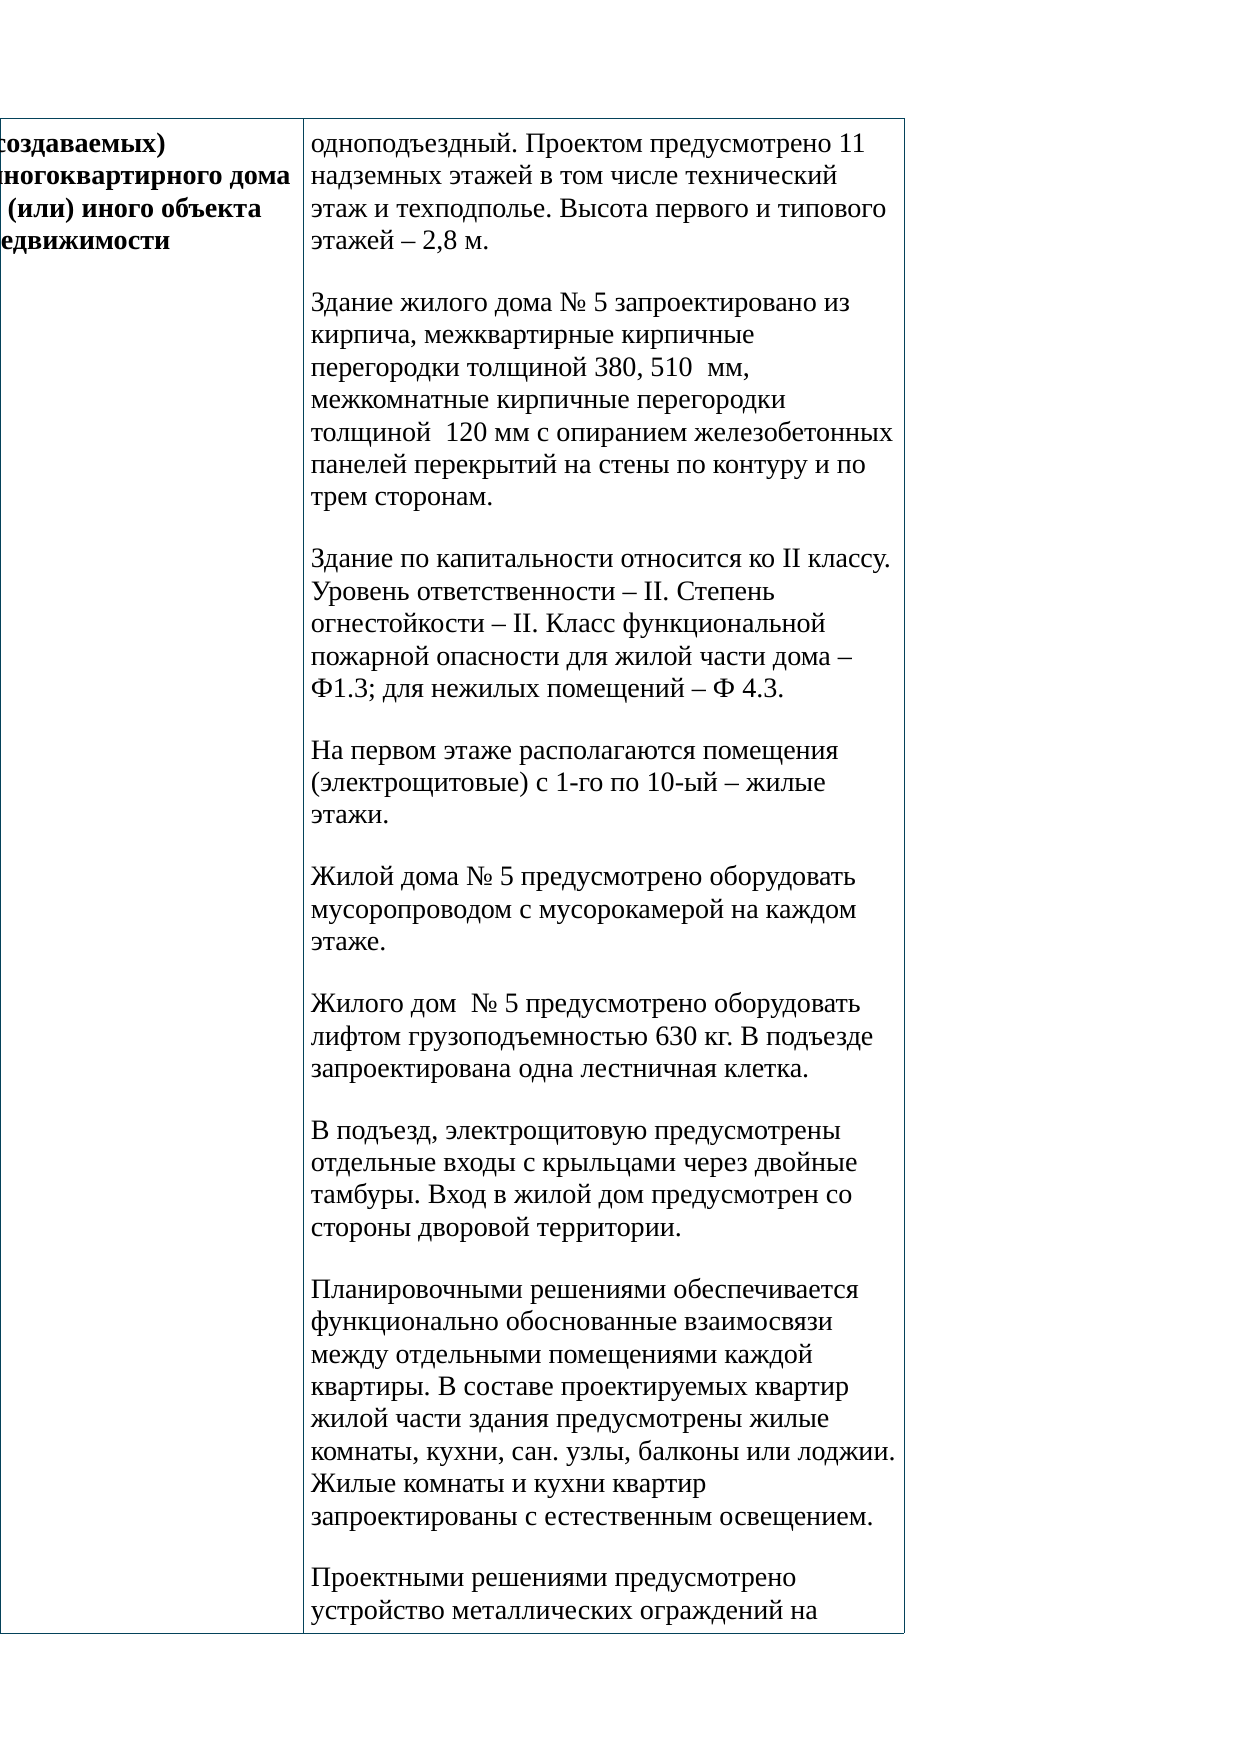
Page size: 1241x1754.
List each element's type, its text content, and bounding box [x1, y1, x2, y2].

table_cell [905, 118, 941, 1633]
table_cell одноподъездный. Проектом предусмотрено 11 надземных этажей в том числе технический этаж и техподполье. Высота первого и типового этажей – 2,8 м. Здание жилого дома № 5 запроектировано из кирпича, межквартирные кирпичные перегородки толщиной 380, 510 мм, межкомнатные кирпичные перегородки толщиной 120 мм с опиранием железобетонных панелей перекрытий на стены по контуру и по трем сторонам. Здание по капитальности относится ко II классу. Уровень ответственности – II. Степень огнестойкости – II. Класс функциональной пожарной опасности для жилой части дома – Ф1.3; для нежилых помещений – Ф 4.3. На первом этаже располагаются помещения (электрощитовые) с 1-го по 10-ый – жилые этажи. Жилой дома № 5 предусмотрено оборудовать мусоропроводом с мусорокамерой на каждом этаже. Жилого дом № 5 предусмотрено оборудовать лифтом грузоподъемностью 630 кг. В подъезде запроектирована одна лестничная клетка. В подъезд, электрощитовую предусмотрены отдельные входы с крыльцами через двойные тамбуры. Вход в жилой дом предусмотрен со стороны дворовой территории. Планировочными решениями обеспечивается функционально обоснованные взаимосвязи между отдельными помещениями каждой квартиры. В составе проектируемых квартир жилой части здания предусмотрены жилые комнаты, кухни, сан. узлы, балконы или лоджии. Жилые комнаты и кухни квартир запроектированы с естественным освещением. Проектными решениями предусмотрено устройство металлических ограждений на [304, 119, 904, 1633]
table_cell [1179, 118, 1240, 1633]
table_cell [941, 118, 1179, 1633]
table_cell Описание строящихся (создаваемых) многоквартирного дома и (или) иного объекта недвижимости [1, 119, 303, 1633]
